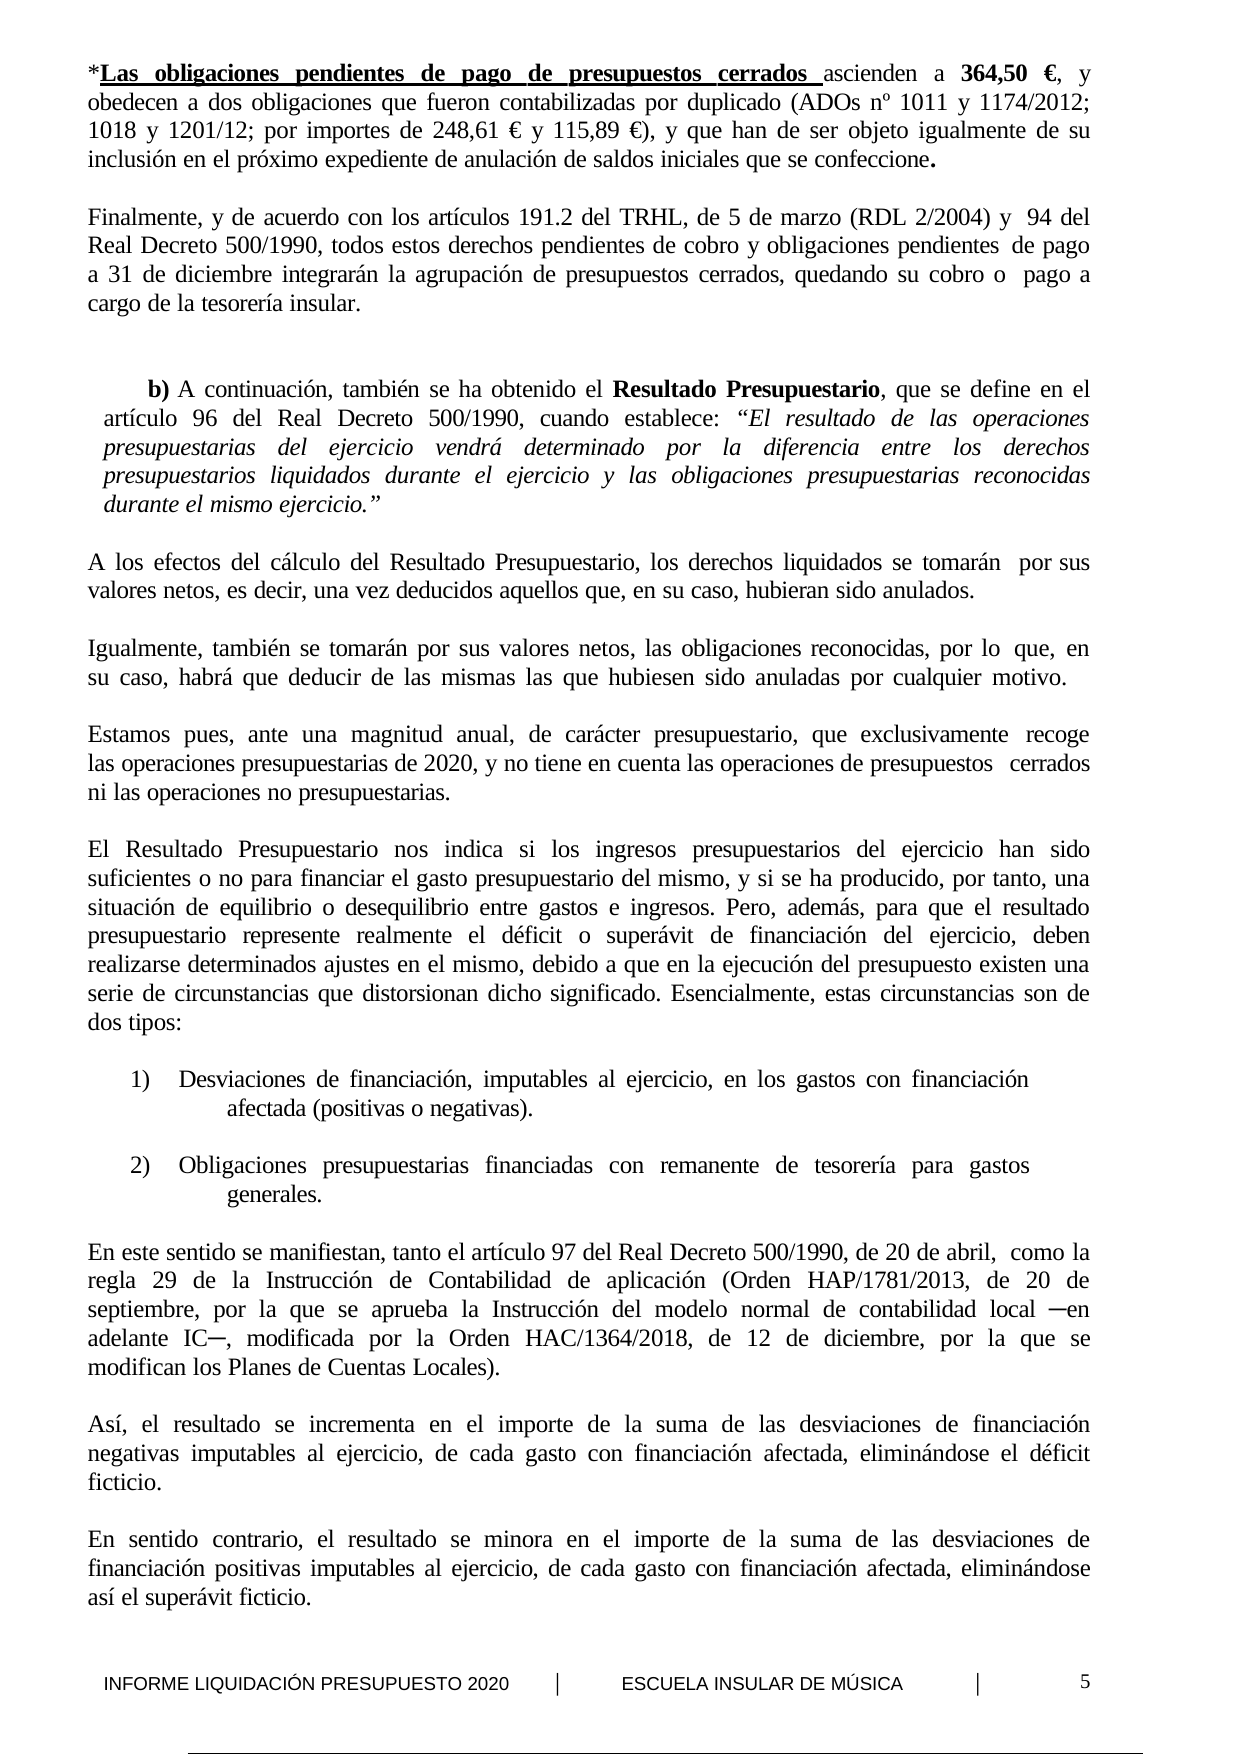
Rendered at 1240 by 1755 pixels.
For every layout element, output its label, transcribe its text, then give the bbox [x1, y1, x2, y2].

list A continuación, también se ha obtenido el Resultado Presupuestario, que se define en el artículo 96 del Real Decreto 500/1990, cuando establece: “El resultado de las operaciones presupuestarias del ejercicio vendrá determinado por la diferencia entre los derechos presupuestarios liquidados durante el ejercicio y las obligaciones presupuestarias reconocidas durante el mismo ejercicio.” [87, 374, 1091, 518]
text En sentido contrario, el resultado se minora en el importe de la suma de las desviaciones de financiación positivas imputables al ejercicio, de cada gasto con financiación afectada, eliminándose así el superávit ficticio. [87, 1524, 1091, 1611]
text *Las obligaciones pendientes de pago de presupuestos cerrados ascienden a 364,50 €, y obedecen a dos obligaciones que fueron contabilizadas por duplicado (ADOs nº 1011 y 1174/2012; 1018 y 1201/12; por importes de 248,61 € y 115,89 €), y que han de ser objeto igualmente de su inclusión en el próximo expediente de anulación de saldos iniciales que se confeccione. [87, 58, 1091, 173]
list Obligaciones presupuestarias financiadas con remanente de tesorería para gastos generales. [130, 1151, 1085, 1208]
text Igualmente, también se tomarán por sus valores netos, las obligaciones reconocidas, por lo que, en su caso, habrá que deducir de las mismas las que hubiesen sido anuladas por cualquier motivo. [87, 633, 1091, 691]
text Finalmente, y de acuerdo con los artículos 191.2 del TRHL, de 5 de marzo (RDL 2/2004) y 94 del Real Decreto 500/1990, todos estos derechos pendientes de cobro y obligaciones pendientes de pago a 31 de diciembre integrarán la agrupación de presupuestos cerrados, quedando su cobro o pago a cargo de la tesorería insular. [87, 202, 1091, 317]
text Así, el resultado se incrementa en el importe de la suma de las desviaciones de financiación negativas imputables al ejercicio, de cada gasto con financiación afectada, eliminándose el déficit ficticio. [87, 1409, 1091, 1496]
list Desviaciones de financiación, imputables al ejercicio, en los gastos con financiación afectada (positivas o negativas). [130, 1064, 1085, 1122]
text En este sentido se manifiestan, tanto el artículo 97 del Real Decreto 500/1990, de 20 de abril, como la regla 29 de la Instrucción de Contabilidad de aplicación (Orden HAP/1781/2013, de 20 de septiembre, por la que se aprueba la Instrucción del modelo normal de contabilidad local ─en adelante IC─, modificada por la Orden HAC/1364/2018, de 12 de diciembre, por la que se modifican los Planes de Cuentas Locales). [87, 1237, 1091, 1381]
text A los efectos del cálculo del Resultado Presupuestario, los derechos liquidados se tomarán por sus valores netos, es decir, una vez deducidos aquellos que, en su caso, hubieran sido anulados. [87, 547, 1091, 604]
text Estamos pues, ante una magnitud anual, de carácter presupuestario, que exclusivamente recoge las operaciones presupuestarias de 2020, y no tiene en cuenta las operaciones de presupuestos cerrados ni las operaciones no presupuestarias. [87, 719, 1091, 806]
text El Resultado Presupuestario nos indica si los ingresos presupuestarios del ejercicio han sido suficientes o no para financiar el gasto presupuestario del mismo, y si se ha producido, por tanto, una situación de equilibrio o desequilibrio entre gastos e ingresos. Pero, además, para que el resultado presupuestario represente realmente el déficit o superávit de financiación del ejercicio, deben realizarse determinados ajustes en el mismo, debido a que en la ejecución del presupuesto existen una serie de circunstancias que distorsionan dicho significado. Esencialmente, estas circunstancias son de dos tipos: [87, 834, 1091, 1036]
